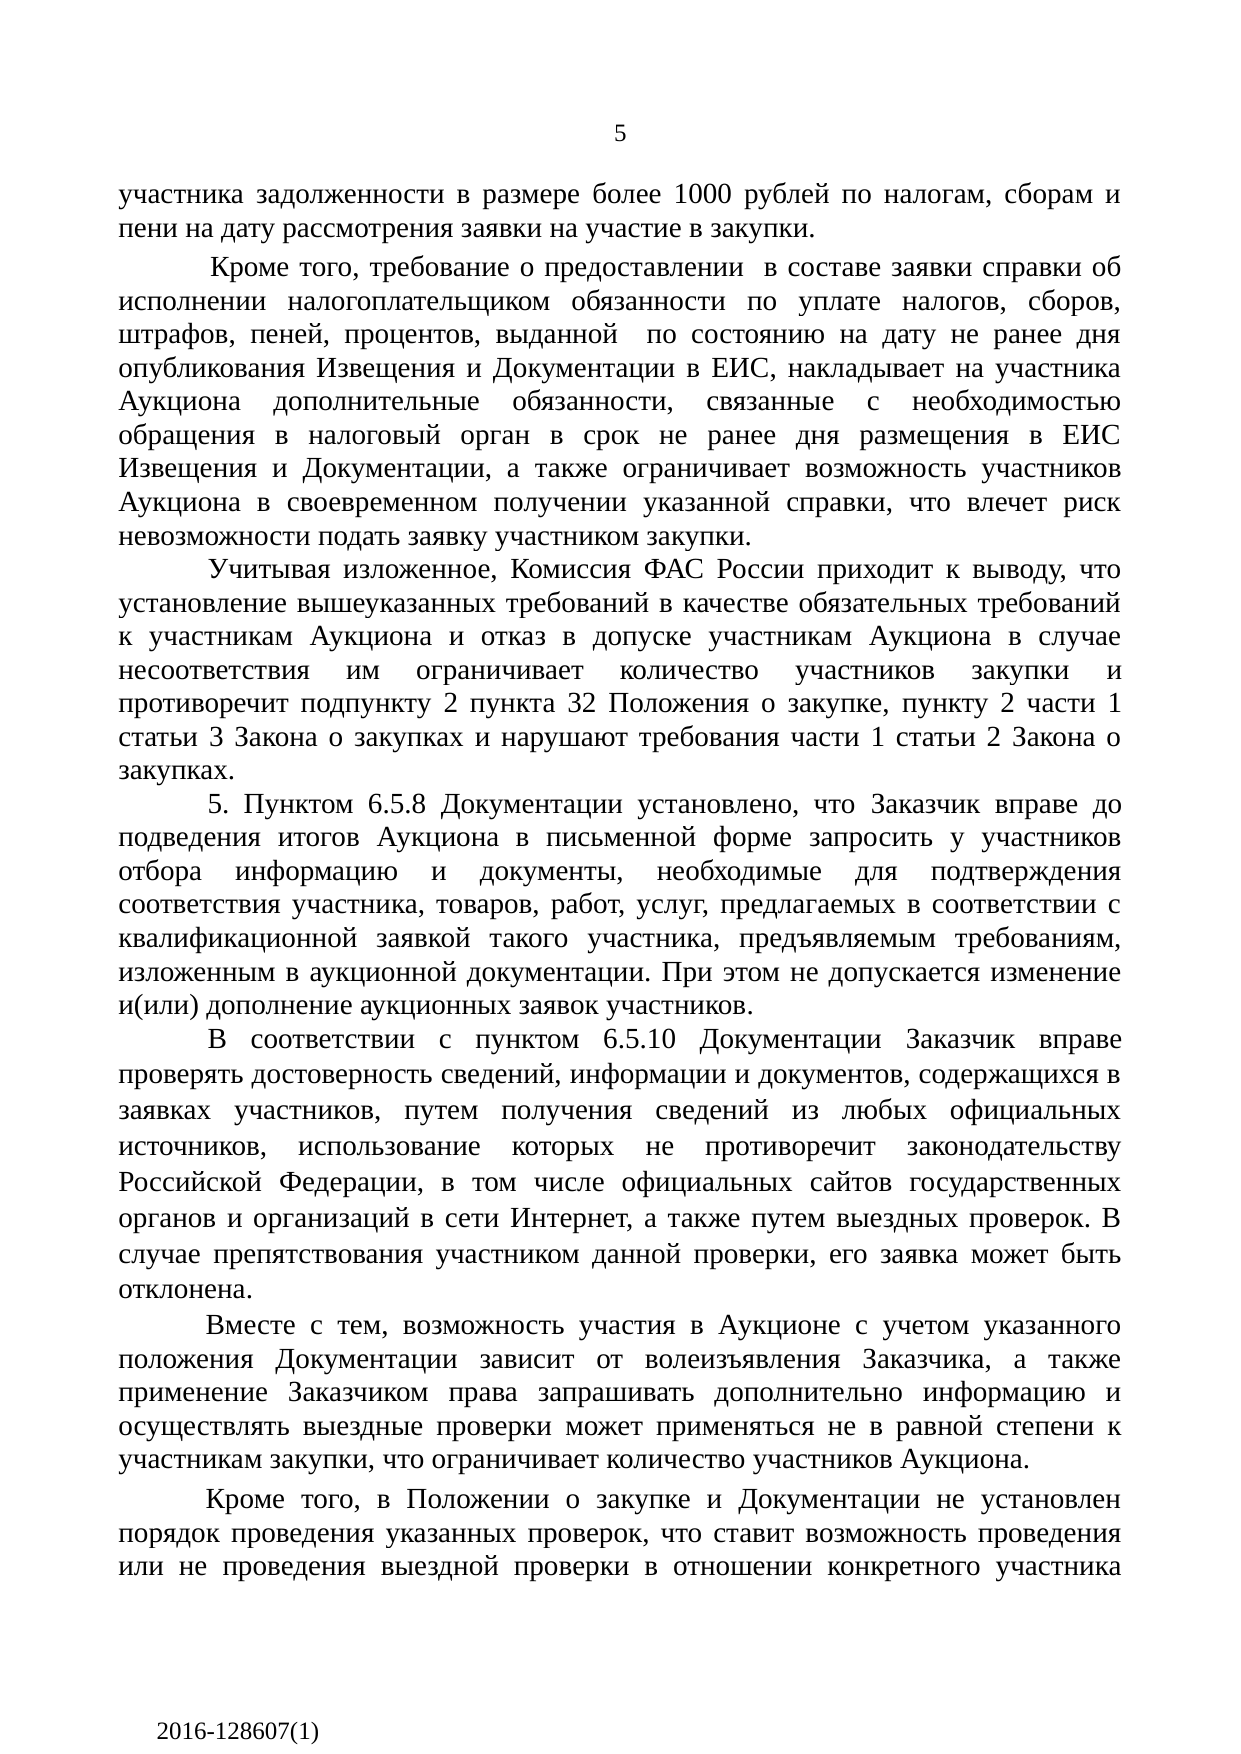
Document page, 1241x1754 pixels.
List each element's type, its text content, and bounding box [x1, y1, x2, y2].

text участника задолженности в размере более 1000 рублей по налогам, сборам и пени на дату рассмотрения заявки на участие в закупки. [118, 176, 1122, 243]
text Кроме того, требование о предоставлении в составе заявки справки об исполнении налогоплательщиком обязанности по уплате налогов, сборов, штрафов, пеней, процентов, выданной по состоянию на дату не ранее дня опубликования Извещения и Документации в ЕИС, накладывает на участника Аукциона дополнительные обязанности, связанные с необходимостью обращения в налоговый орган в срок не ранее дня размещения в ЕИС Извещения и Документации, а также ограничивает возможность участников Аукциона в своевременном получении указанной справки, что влечет риск невозможности подать заявку участником закупки. [118, 249, 1122, 551]
text 5. Пунктом 6.5.8 Документации установлено, что Заказчик вправе до подведения итогов Аукциона в письменной форме запросить у участников отбора информацию и документы, необходимые для подтверждения соответствия участника, товаров, работ, услуг, предлагаемых в соответствии с квалификационной заявкой такого участника, предъявляемым требованиям, изложенным в аукционной документации. При этом не допускается изменение и(или) дополнение аукционных заявок участников. [118, 786, 1122, 1021]
text В соответствии с пунктом 6.5.10 Документации Заказчик вправе проверять достоверность сведений, информации и документов, содержащихся в заявках участников, путем получения сведений из любых официальных источников, использование которых не противоречит законодательству Российской Федерации, в том числе официальных сайтов государственных органов и организаций в сети Интернет, а также путем выездных проверок. В случае препятствования участником данной проверки, его заявка может быть отклонена. [118, 1021, 1122, 1305]
text Учитывая изложенное, Комиссия ФАС России приходит к выводу, что установление вышеуказанных требований в качестве обязательных требований к участникам Аукциона и отказ в допуске участникам Аукциона в случае несоответствия им ограничивает количество участников закупки и противоречит подпункту 2 пункта 32 Положения о закупке, пункту 2 части 1 статьи 3 Закона о закупках и нарушают требования части 1 статьи 2 Закона о закупках. [118, 551, 1122, 786]
text Кроме того, в Положении о закупке и Документации не установлен порядок проведения указанных проверок, что ставит возможность проведения или не проведения выездной проверки в отношении конкретного участника [118, 1481, 1122, 1582]
text Вместе с тем, возможность участия в Аукционе с учетом указанного положения Документации зависит от волеизъявления Заказчика, а также применение Заказчиком права запрашивать дополнительно информацию и осуществлять выездные проверки может применяться не в равной степени к участникам закупки, что ограничивает количество участников Аукциона. [118, 1307, 1122, 1475]
